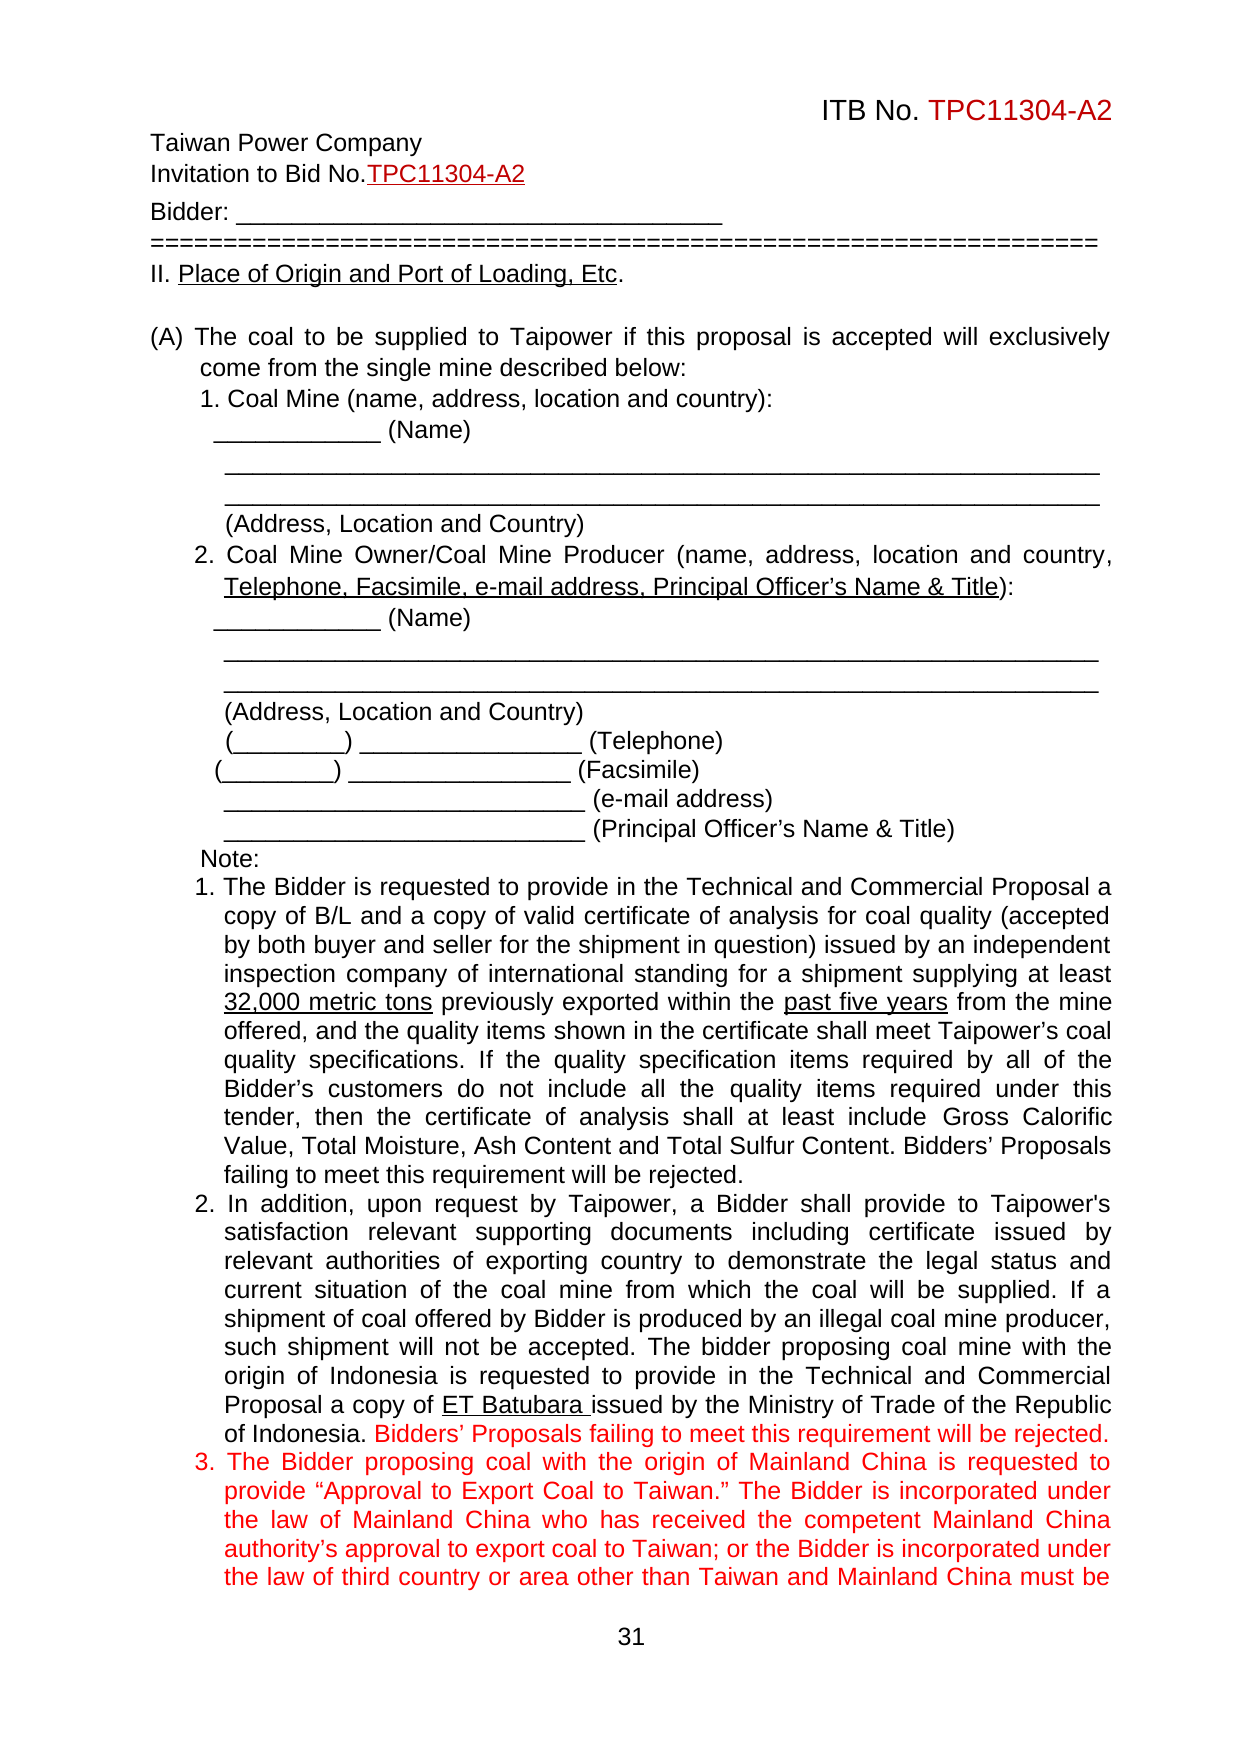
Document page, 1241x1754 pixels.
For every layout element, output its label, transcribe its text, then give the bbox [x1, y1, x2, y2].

text 1. Coal Mine (name, address, location and country): [150, 382, 1113, 414]
text (________) ________________ (Telephone) [150, 726, 1113, 755]
text (________) ________________ (Facsimile) [150, 755, 1113, 784]
text Bidder: ___________________________________ [150, 189, 1113, 226]
text Invitation to Bid No.TPC11304-A2 [150, 157, 1113, 189]
text __________________________ (e-mail address) [224, 784, 1113, 812]
text ================================================================= [150, 226, 1113, 257]
text ____________ (Name) [200, 414, 1113, 445]
text Taiwan Power Company [150, 126, 1113, 157]
text 1. The Bidder is requested to provide in the Technical and Commercial Proposal a copy of B/L and a copy of valid certificate of analysis for coal quality (accepted by both buyer and seller for the shipment in question) issued by an independent inspection company of international standing for a shipment supplying at least 32,000 metric tons previously exported within the past five years from the mine offered, and the quality items shown in the certificate shall meet Taipower’s coal quality specifications. If the quality specification items required by all of the Bidder’s customers do not include all the quality items required under this tender, then the certificate of analysis shall at least include Gross Calorific Value, Total Moisture, Ash Content and Total Sulfur Content. Bidders’ Proposals failing to meet this requirement will be rejected. [194, 872, 1113, 1189]
text 3. The Bidder proposing coal with the origin of Mainland China is requested to provide “Approval to Export Coal to Taiwan.” The Bidder is incorporated under the law of Mainland China who has received the competent Mainland China authority’s approval to export coal to Taiwan; or the Bidder is incorporated under the law of third country or area other than Taiwan and Mainland China must be [194, 1447, 1113, 1591]
text ______________________________________________________________________________________________________________________________ (Address, Location and Country) [224, 632, 1113, 726]
text ____________ (Name) [200, 601, 1113, 632]
text 2. In addition, upon request by Taipower, a Bidder shall provide to Taipower's satisfaction relevant supporting documents including certificate issued by relevant authorities of exporting country to demonstrate the legal status and current situation of the coal mine from which the coal will be supplied. If a shipment of coal offered by Bidder is produced by an illegal coal mine producer, such shipment will not be accepted. The bidder proposing coal mine with the origin of Indonesia is requested to provide in the Technical and Commercial Proposal a copy of ET Batubara issued by the Ministry of Trade of the Republic of Indonesia. Bidders’ Proposals failing to meet this requirement will be rejected. [194, 1189, 1113, 1447]
text __________________________ (Principal Officer’s Name & Title) [224, 812, 1113, 844]
text 2. Coal Mine Owner/Coal Mine Producer (name, address, location and country, Telephone, Facsimile, e-mail address, Principal Officer’s Name & Title): [194, 539, 1113, 601]
text Note: [200, 844, 1113, 872]
text (A) The coal to be supplied to Taipower if this proposal is accepted will exclusively come from the single mine described below: [150, 320, 1113, 382]
text ______________________________________________________________________________________________________________________________ (Address, Location and Country) [225, 445, 1113, 539]
text II. Place of Origin and Port of Loading, Etc. [150, 257, 1113, 289]
